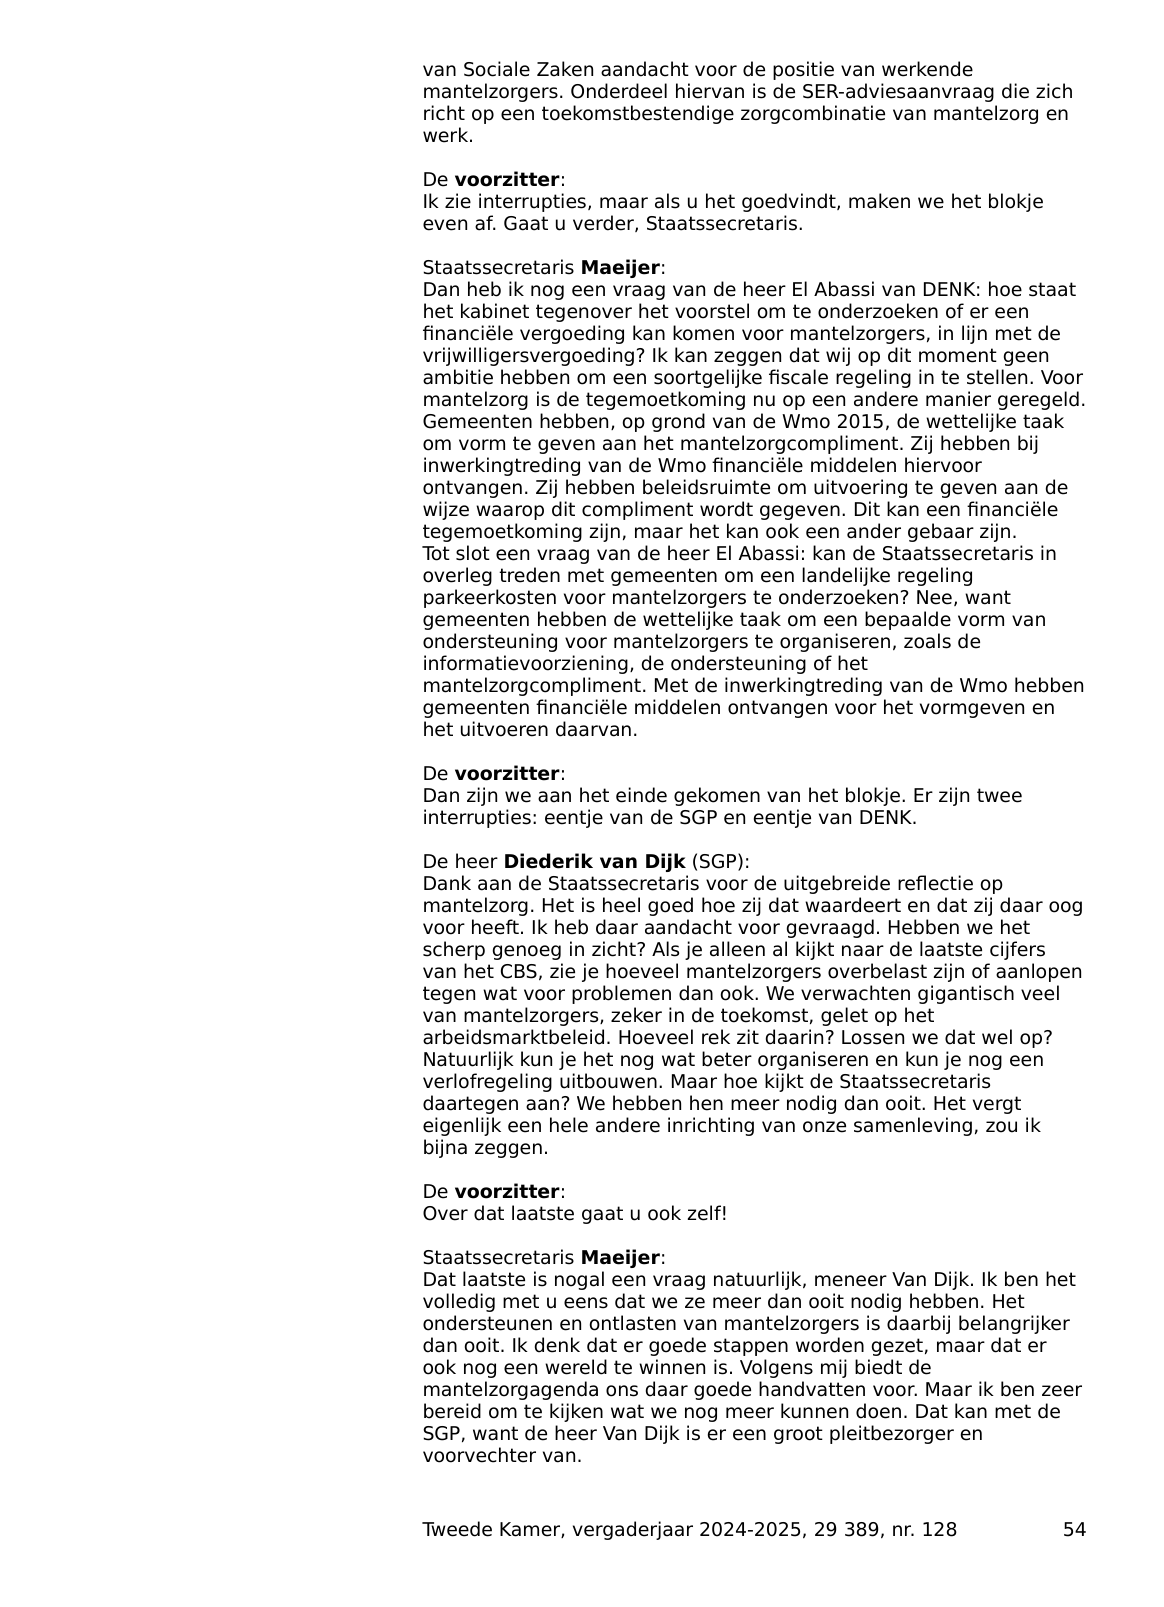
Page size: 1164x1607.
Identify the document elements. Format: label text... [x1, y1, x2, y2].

text Tot slot een vraag van de heer El Abassi: kan de Staatssecretaris in overleg treden met gemeenten om een landelijke regeling parkeerkosten voor mantelzorgers te onderzoeken? Nee, want gemeenten hebben de wettelijke taak om een bepaalde vorm van ondersteuning voor mantelzorgers te organiseren, zoals de informatievoorziening, de ondersteuning of het mantelzorgcompliment. Met de inwerkingtreding van de Wmo hebben gemeenten financiële middelen ontvangen voor het vormgeven en het uitvoeren daarvan. [422, 543, 1087, 741]
text Staatssecretaris Maeijer: [422, 1247, 1087, 1269]
text Dan zijn we aan het einde gekomen van het blokje. Er zijn twee interrupties: eentje van de SGP en eentje van DENK. [422, 785, 1087, 829]
text De voorzitter: [422, 763, 1087, 785]
text Dan heb ik nog een vraag van de heer El Abassi van DENK: hoe staat het kabinet tegenover het voorstel om te onderzoeken of er een financiële vergoeding kan komen voor mantelzorgers, in lijn met de vrijwilligersvergoeding? Ik kan zeggen dat wij op dit moment geen ambitie hebben om een soortgelijke fiscale regeling in te stellen. Voor mantelzorg is de tegemoetkoming nu op een andere manier geregeld. Gemeenten hebben, op grond van de Wmo 2015, de wettelijke taak om vorm te geven aan het mantelzorgcompliment. Zij hebben bij inwerkingtreding van de Wmo financiële middelen hiervoor ontvangen. Zij hebben beleidsruimte om uitvoering te geven aan de wijze waarop dit compliment wordt gegeven. Dit kan een financiële tegemoetkoming zijn, maar het kan ook een ander gebaar zijn. [422, 279, 1087, 543]
text Staatssecretaris Maeijer: [422, 257, 1087, 279]
text De heer Diederik van Dijk (SGP): [422, 851, 1087, 873]
text De voorzitter: [422, 169, 1087, 191]
text De voorzitter: [422, 1181, 1087, 1203]
text Ik zie interrupties, maar als u het goedvindt, maken we het blokje even af. Gaat u verder, Staatssecretaris. [422, 191, 1087, 235]
text Dank aan de Staatssecretaris voor de uitgebreide reflectie op mantelzorg. Het is heel goed hoe zij dat waardeert en dat zij daar oog voor heeft. Ik heb daar aandacht voor gevraagd. Hebben we het scherp genoeg in zicht? Als je alleen al kijkt naar de laatste cijfers van het CBS, zie je hoeveel mantelzorgers overbelast zijn of aanlopen tegen wat voor problemen dan ook. We verwachten gigantisch veel van mantelzorgers, zeker in de toekomst, gelet op het arbeidsmarktbeleid. Hoeveel rek zit daarin? Lossen we dat wel op? Natuurlijk kun je het nog wat beter organiseren en kun je nog een verlofregeling uitbouwen. Maar hoe kijkt de Staatssecretaris daartegen aan? We hebben hen meer nodig dan ooit. Het vergt eigenlijk een hele andere inrichting van onze samenleving, zou ik bijna zeggen. [422, 873, 1087, 1159]
text Dat laatste is nogal een vraag natuurlijk, meneer Van Dijk. Ik ben het volledig met u eens dat we ze meer dan ooit nodig hebben. Het ondersteunen en ontlasten van mantelzorgers is daarbij belangrijker dan ooit. Ik denk dat er goede stappen worden gezet, maar dat er ook nog een wereld te winnen is. Volgens mij biedt de mantelzorgagenda ons daar goede handvatten voor. Maar ik ben zeer bereid om te kijken wat we nog meer kunnen doen. Dat kan met de SGP, want de heer Van Dijk is er een groot pleitbezorger en voorvechter van. [422, 1269, 1087, 1467]
text van Sociale Zaken aandacht voor de positie van werkende mantelzorgers. Onderdeel hiervan is de SER-adviesaanvraag die zich richt op een toekomstbestendige zorgcombinatie van mantelzorg en werk. [422, 59, 1087, 147]
text Over dat laatste gaat u ook zelf! [422, 1203, 1087, 1225]
